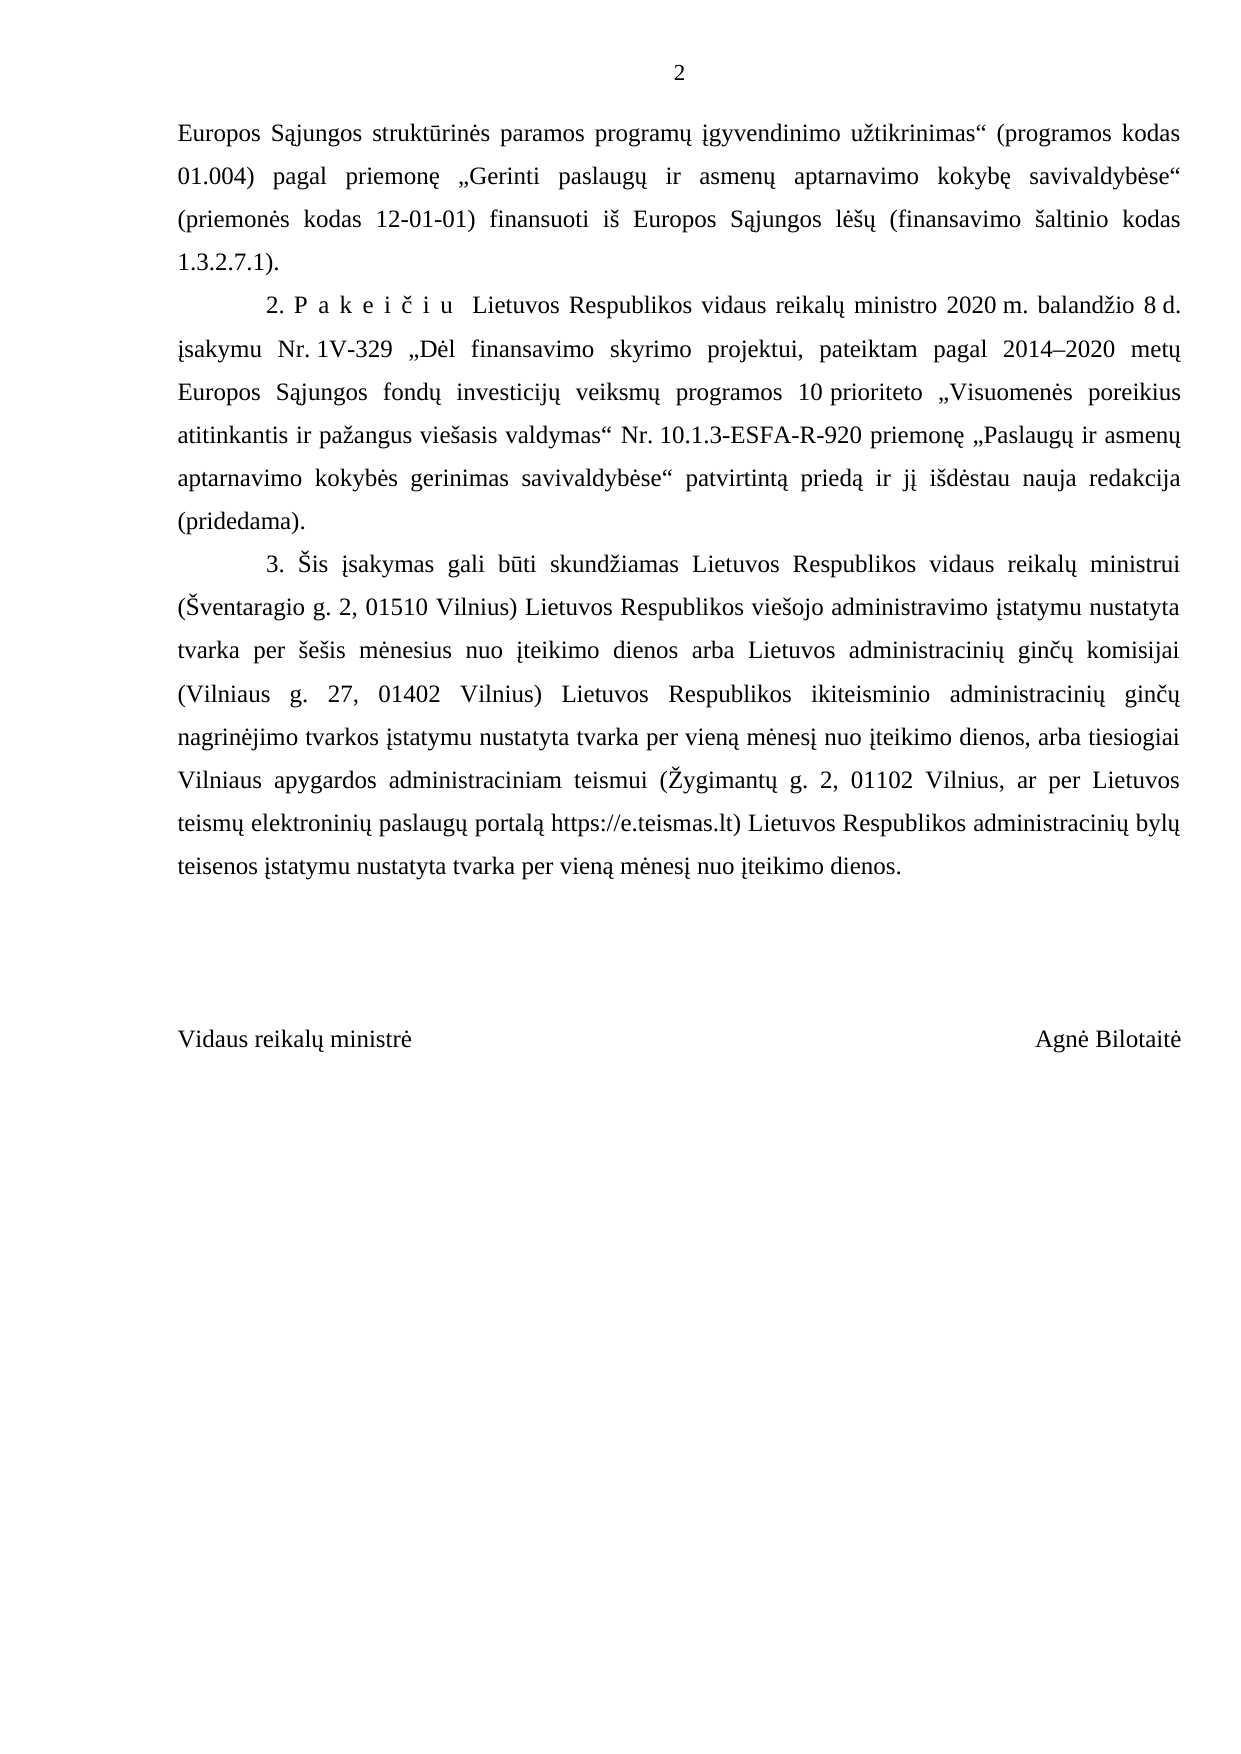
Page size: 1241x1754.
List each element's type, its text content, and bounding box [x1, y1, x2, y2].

text Europos Sąjungos struktūrinės paramos programų įgyvendinimo užtikrinimas“ (programos kodas 01.004) pagal priemonę „Gerinti paslaugų ir asmenų aptarnavimo kokybę savivaldybėse“ (priemonės kodas 12-01-01) finansuoti iš Europos Sąjungos lėšų (finansavimo šaltinio kodas 1.3.2.7.1). [177, 118, 1181, 276]
text Vidaus reikalų ministrė Agnė Bilotaitė [177, 1024, 1181, 1052]
text 3. Šis įsakymas gali būti skundžiamas Lietuvos Respublikos vidaus reikalų ministrui (Šventaragio g. 2, 01510 Vilnius) Lietuvos Respublikos viešojo administravimo įstatymu nustatyta tvarka per šešis mėnesius nuo įteikimo dienos arba Lietuvos administracinių ginčų komisijai (Vilniaus g. 27, 01402 Vilnius) Lietuvos Respublikos ikiteisminio administracinių ginčų nagrinėjimo tvarkos įstatymu nustatyta tvarka per vieną mėnesį nuo įteikimo dienos, arba tiesiogiai Vilniaus apygardos administraciniam teismui (Žygimantų g. 2, 01102 Vilnius, ar per Lietuvos teismų elektroninių paslaugų portalą https://e.teismas.lt) Lietuvos Respublikos administracinių bylų teisenos įstatymu nustatyta tvarka per vieną mėnesį nuo įteikimo dienos. [177, 549, 1181, 880]
text 2. Pakeičiu Lietuvos Respublikos vidaus reikalų ministro 2020 m. balandžio 8 d. įsakymu Nr. 1V-329 „Dėl finansavimo skyrimo projektui, pateiktam pagal 2014–2020 metų Europos Sąjungos fondų investicijų veiksmų programos 10 prioriteto „Visuomenės poreikius atitinkantis ir pažangus viešasis valdymas“ Nr. 10.1.3-ESFA-R-920 priemonę „Paslaugų ir asmenų aptarnavimo kokybės gerinimas savivaldybėse“ patvirtintą priedą ir jį išdėstau nauja redakcija (pridedama). [177, 291, 1181, 535]
